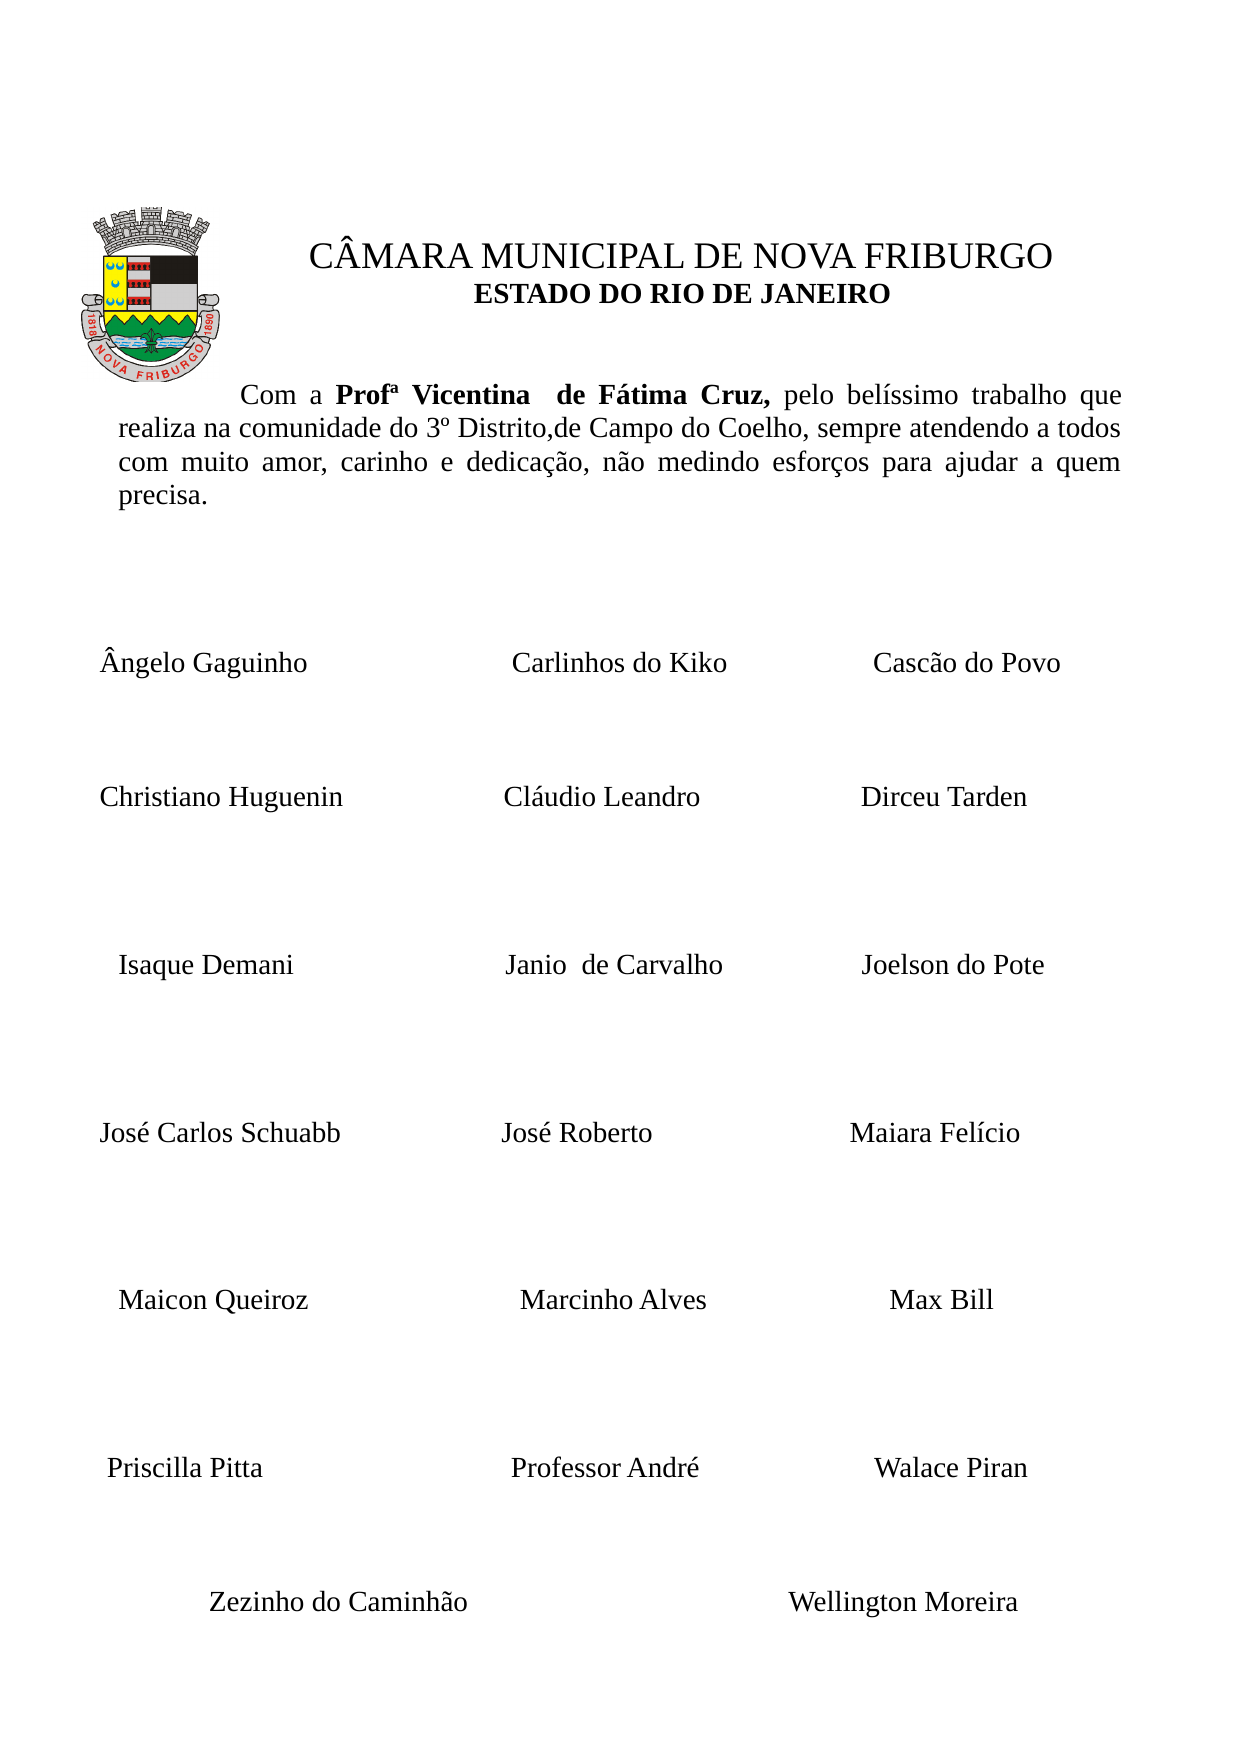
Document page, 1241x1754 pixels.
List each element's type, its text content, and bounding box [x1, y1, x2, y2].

text Ângelo Gaguinho Carlinhos do Kiko Cascão do Povo [99, 645, 1122, 679]
text Maicon Queiroz Marcinho Alves Max Bill [118, 1282, 1122, 1316]
text Isaque Demani Janio de Carvalho Joelson do Pote [118, 947, 1122, 981]
text Christiano Huguenin Cláudio Leandro Dirceu Tarden [99, 779, 1122, 813]
text ESTADO DO RIO DE JANEIRO [221, 276, 1122, 310]
text CÂMARA MUNICIPAL DE NOVA FRIBURGO [221, 233, 1122, 276]
text Priscilla Pitta Professor André Walace Piran [99, 1450, 1122, 1484]
text Zezinho do Caminhão Wellington Moreira [99, 1584, 1122, 1618]
text Com a Profª Vicentina de Fátima Cruz, pelo belíssimo trabalho que realiza na comunidade do 3º Distrito,de Campo do Coelho, sempre atendendo a todos com muito amor, carinho e dedicação, não medindo esforços para ajudar a quem precisa. [118, 377, 1122, 511]
text José Carlos Schuabb José Roberto Maiara Felício [99, 1115, 1122, 1148]
